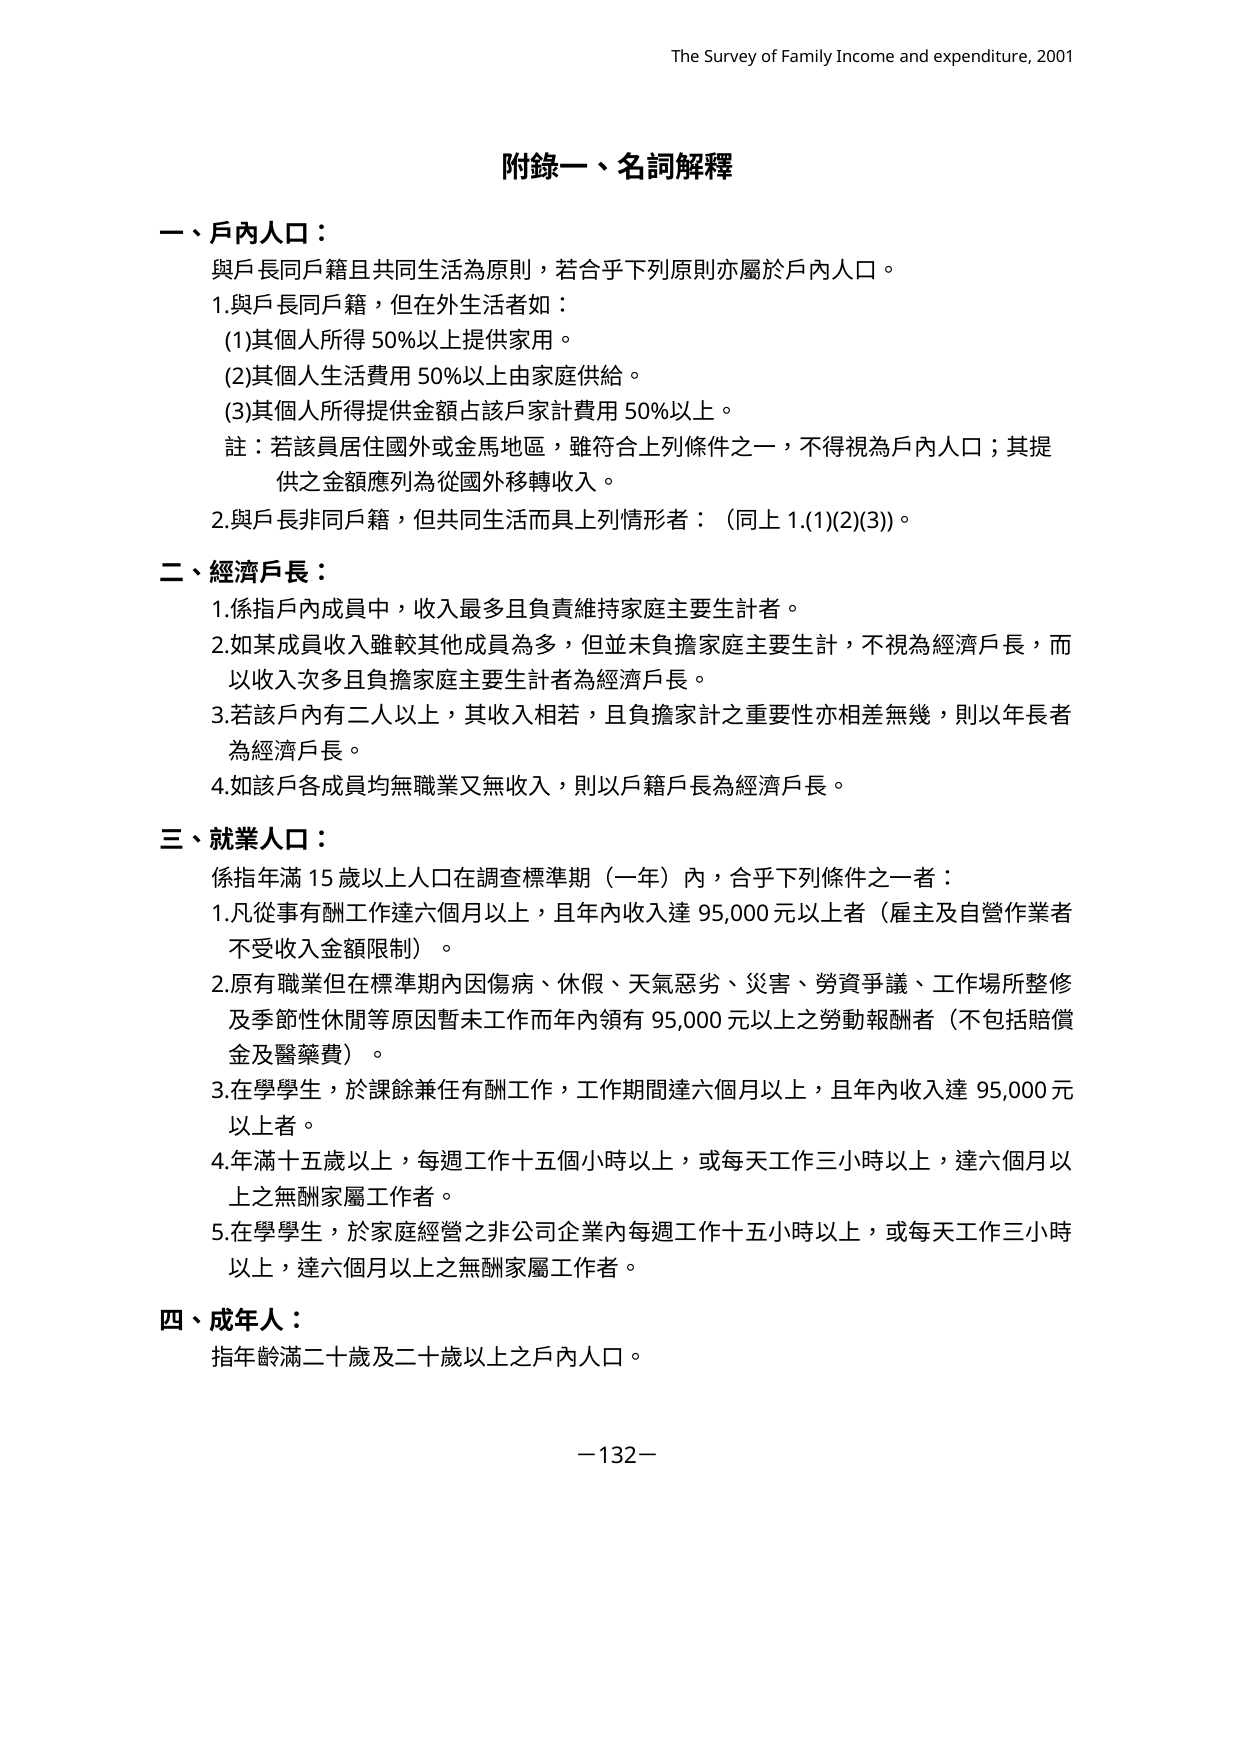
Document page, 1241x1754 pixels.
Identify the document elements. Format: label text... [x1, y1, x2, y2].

text 三、就業人口： [159, 818, 1075, 856]
text 註：若該員居住國外或金馬地區，雖符合上列條件之一，不得視為戶內人口；其提供之金額應列為從國外移轉收入。 [224, 427, 1075, 498]
text 4.年滿十五歲以上，每週工作十五個小時以上，或每天工作三小時以上，達六個月以上之無酬家屬工作者。 [211, 1141, 1075, 1212]
text 5.在學學生，於家庭經營之非公司企業內每週工作十五小時以上，或每天工作三小時以上，達六個月以上之無酬家屬工作者。 [211, 1212, 1075, 1283]
text 與戶長同戶籍且共同生活為原則，若合乎下列原則亦屬於戶內人口。 [211, 250, 1075, 285]
text 附錄一、名詞解釋 [159, 148, 1075, 185]
text 1.係指戶內成員中，收入最多且負責維持家庭主要生計者。 [211, 589, 1075, 625]
text 2.原有職業但在標準期內因傷病、休假、天氣惡劣、災害、勞資爭議、工作場所整修及季節性休閒等原因暫未工作而年內領有95,000元以上之勞動報酬者（不包括賠償金及醫藥費）。 [211, 964, 1075, 1071]
text (1)其個人所得50%以上提供家用。 [224, 321, 1075, 356]
text 一、戶內人口： [159, 212, 1075, 250]
text 3.在學學生，於課餘兼任有酬工作，工作期間達六個月以上，且年內收入達95,000元以上者。 [211, 1071, 1075, 1141]
text 指年齡滿二十歲及二十歲以上之戶內人口。 [211, 1337, 1075, 1373]
text 二、經濟戶長： [159, 552, 1075, 589]
text 1.凡從事有酬工作達六個月以上，且年內收入達95,000元以上者（雇主及自營作業者不受收入金額限制）。 [211, 893, 1075, 964]
text 4.如該戶各成員均無職業又無收入，則以戶籍戶長為經濟戶長。 [211, 766, 1075, 802]
text (3)其個人所得提供金額占該戶家計費用50%以上。 [224, 391, 1075, 427]
text 3.若該戶內有二人以上，其收入相若，且負擔家計之重要性亦相差無幾，則以年長者為經濟戶長。 [211, 696, 1075, 766]
text 1.與戶長同戶籍，但在外生活者如： [211, 285, 1075, 321]
text (2)其個人生活費用50%以上由家庭供給。 [224, 356, 1075, 391]
text 四、成年人： [159, 1300, 1075, 1337]
text 係指年滿15歲以上人口在調查標準期（一年）內，合乎下列條件之一者： [211, 858, 1075, 893]
text 2.與戶長非同戶籍，但共同生活而具上列情形者：（同上1.(1)(2)(3))。 [211, 500, 1075, 535]
text 2.如某成員收入雖較其他成員為多，但並未負擔家庭主要生計，不視為經濟戶長，而以收入次多且負擔家庭主要生計者為經濟戶長。 [211, 625, 1075, 696]
